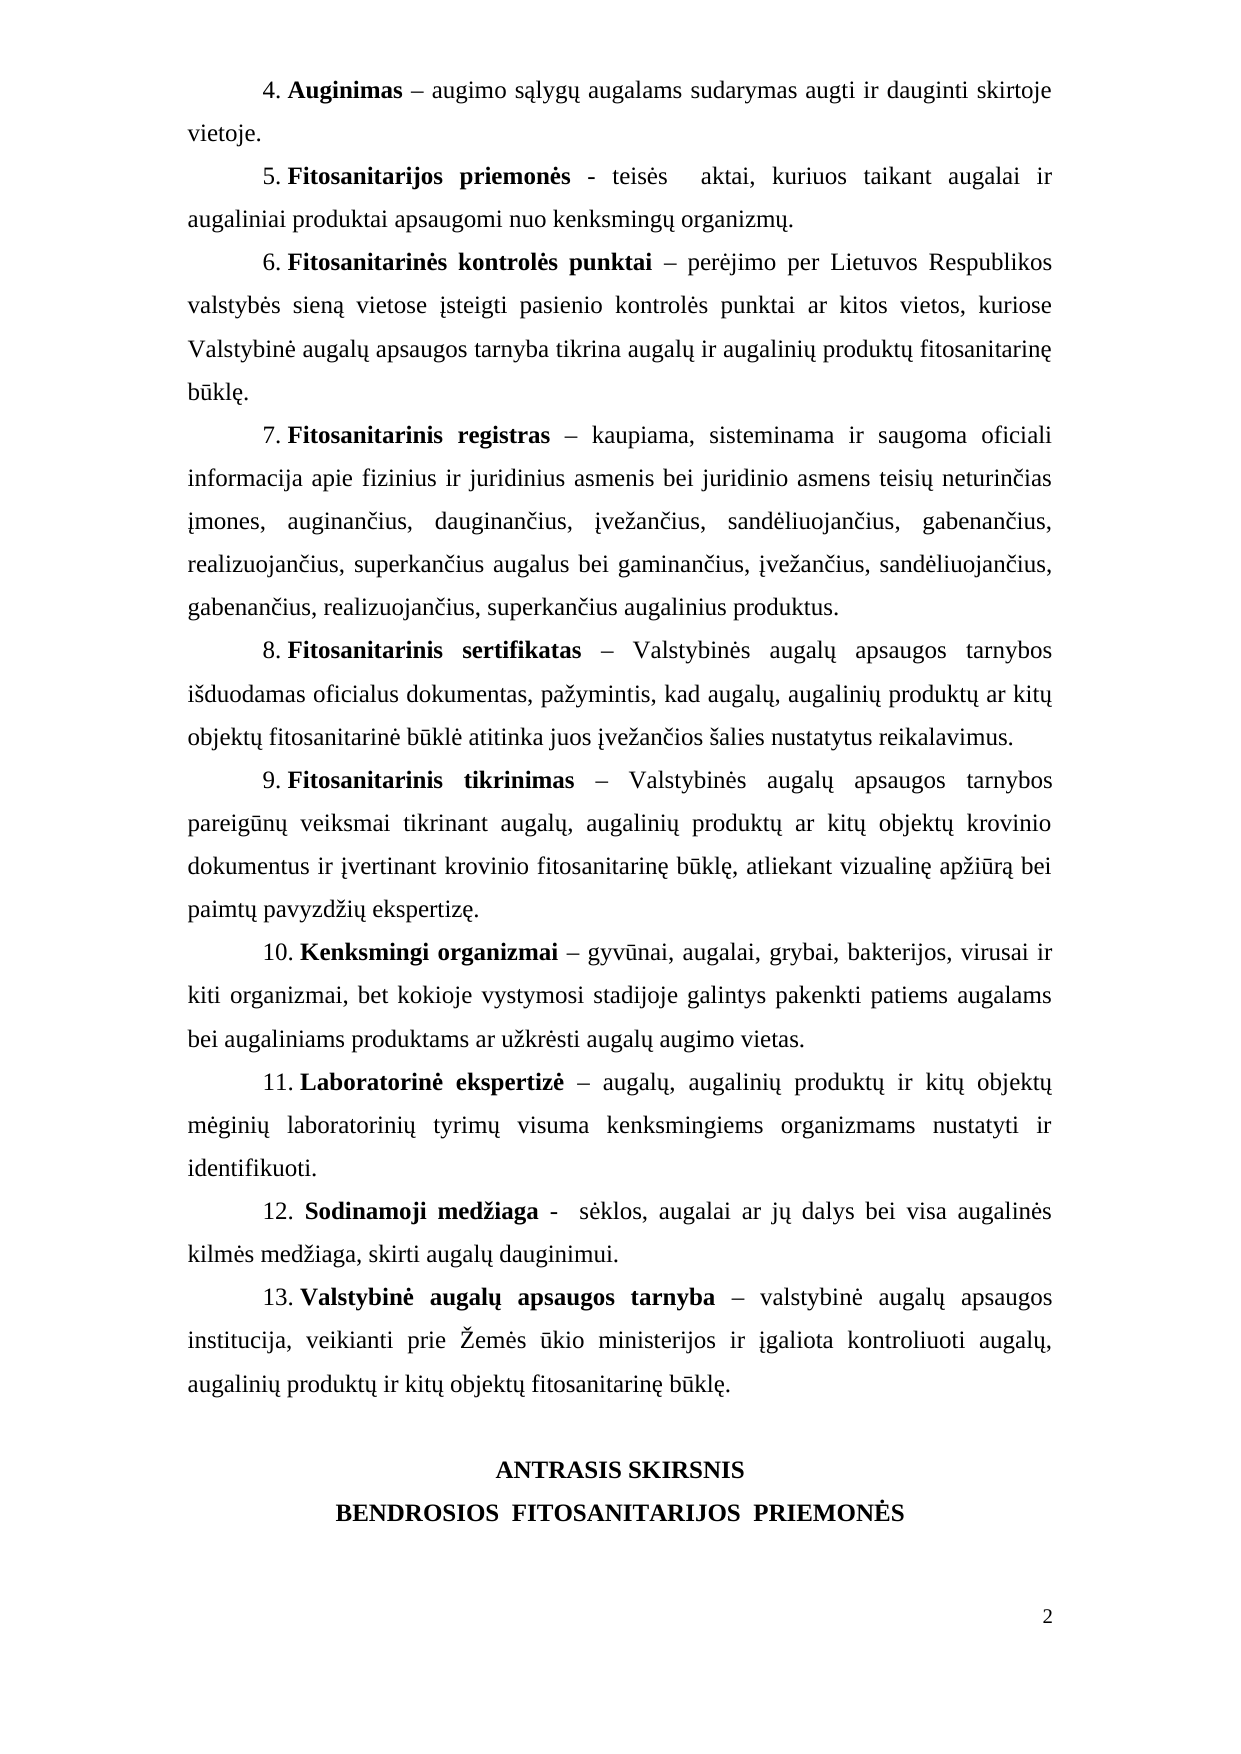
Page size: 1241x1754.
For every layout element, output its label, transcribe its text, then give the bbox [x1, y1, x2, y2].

text 11. Laboratorinė ekspertizė – augalų, augalinių produktų ir kitų objektų mėginių laboratorinių tyrimų visuma kenksmingiems organizmams nustatyti ir identifikuoti. [187, 1067, 1053, 1182]
text 7. Fitosanitarinis registras – kaupiama, sisteminama ir saugoma oficiali informacija apie fizinius ir juridinius asmenis bei juridinio asmens teisių neturinčias įmones, auginančius, dauginančius, įvežančius, sandėliuojančius, gabenančius, realizuojančius, superkančius augalus bei gaminančius, įvežančius, sandėliuojančius, gabenančius, realizuojančius, superkančius augalinius produktus. [187, 420, 1053, 621]
text 10. Kenksmingi organizmai – gyvūnai, augalai, grybai, bakterijos, virusai ir kiti organizmai, bet kokioje vystymosi stadijoje galintys pakenkti patiems augalams bei augaliniams produktams ar užkrėsti augalų augimo vietas. [187, 937, 1053, 1052]
text 8. Fitosanitarinis sertifikatas – Valstybinės augalų apsaugos tarnybos išduodamas oficialus dokumentas, pažymintis, kad augalų, augalinių produktų ar kitų objektų fitosanitarinė būklė atitinka juos įvežančios šalies nustatytus reikalavimus. [187, 636, 1053, 751]
text 6. Fitosanitarinės kontrolės punktai – perėjimo per Lietuvos Respublikos valstybės sieną vietose įsteigti pasienio kontrolės punktai ar kitos vietos, kuriose Valstybinė augalų apsaugos tarnyba tikrina augalų ir augalinių produktų fitosanitarinę būklę. [187, 247, 1053, 406]
text 9. Fitosanitarinis tikrinimas – Valstybinės augalų apsaugos tarnybos pareigūnų veiksmai tikrinant augalų, augalinių produktų ar kitų objektų krovinio dokumentus ir įvertinant krovinio fitosanitarinę būklę, atliekant vizualinę apžiūrą bei paimtų pavyzdžių ekspertizę. [187, 765, 1053, 923]
text 13. Valstybinė augalų apsaugos tarnyba – valstybinė augalų apsaugos institucija, veikianti prie Žemės ūkio ministerijos ir įgaliota kontroliuoti augalų, augalinių produktų ir kitų objektų fitosanitarinę būklę. [187, 1282, 1053, 1397]
text BENDROSIOS FITOSANITARIJOS PRIEMONĖS [187, 1498, 1053, 1527]
text 12. Sodinamoji medžiaga - sėklos, augalai ar jų dalys bei visa augalinės kilmės medžiaga, skirti augalų dauginimui. [187, 1196, 1053, 1268]
text ANTRASIS SKIRSNIS [187, 1455, 1053, 1484]
text 5. Fitosanitarijos priemonės - teisės aktai, kuriuos taikant augalai ir augaliniai produktai apsaugomi nuo kenksmingų organizmų. [187, 161, 1053, 233]
text 4. Auginimas – augimo sąlygų augalams sudarymas augti ir dauginti skirtoje vietoje. [187, 75, 1053, 147]
